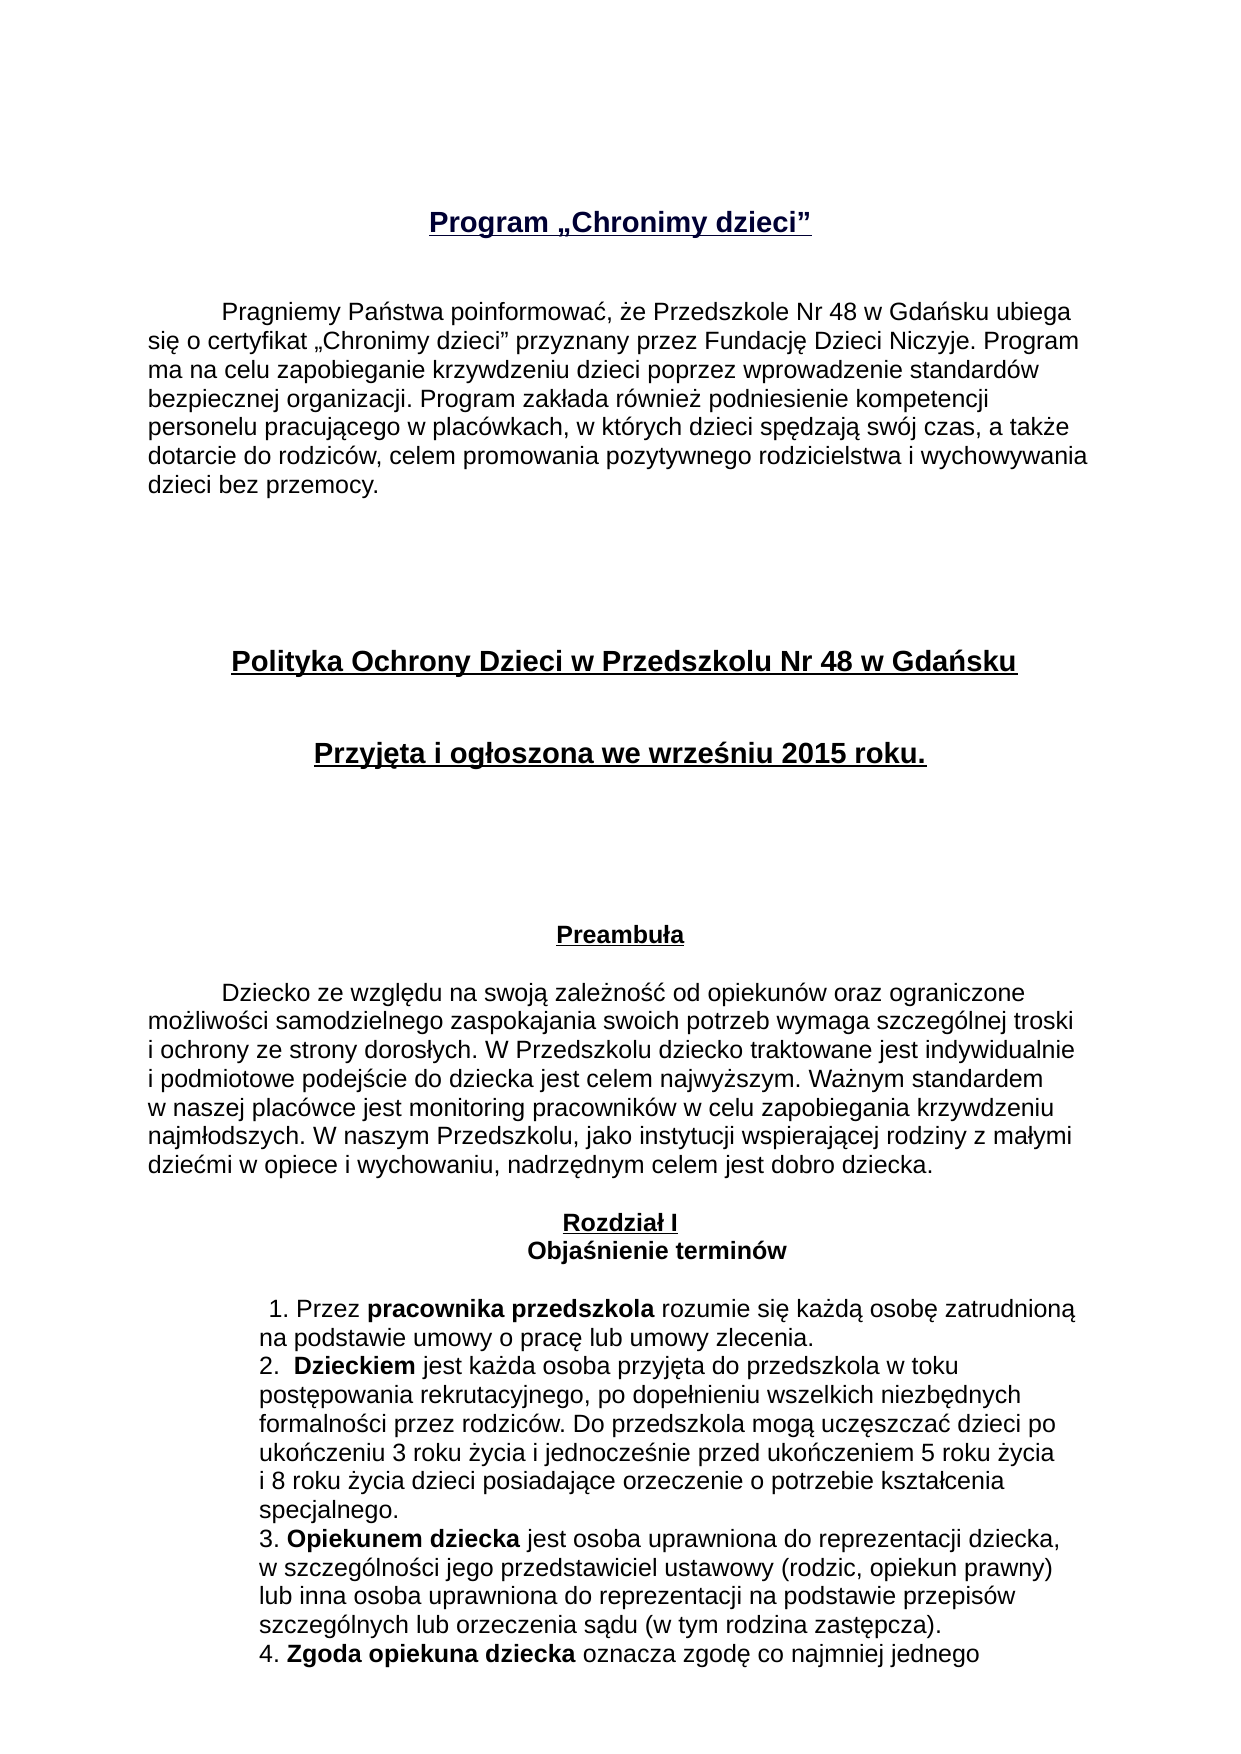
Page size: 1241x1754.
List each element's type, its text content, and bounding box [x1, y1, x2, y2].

text Objaśnienie terminów [221, 1236, 1093, 1265]
text w naszej placówce jest monitoring pracowników w celu zapobiegania krzywdzeniu najmłodszych. W naszym Przedszkolu, jako instytucji wspierającej rodziny z małymi dziećmi w opiece i wychowaniu, nadrzędnym celem jest dobro dziecka. [148, 1093, 1093, 1179]
text Program „Chronimy dzieci” [148, 206, 1093, 239]
text Pragniemy Państwa poinformować, że Przedszkole Nr 48 w Gdańsku ubiega się o certyfikat „Chronimy dzieci” przyznany przez Fundację Dzieci Niczyje. Program ma na celu zapobieganie krzywdzeniu dzieci poprzez wprowadzenie standardów bezpiecznej organizacji. Program zakłada również podniesienie kompetencji personelu pracującego w placówkach, w których dzieci spędzają swój czas, a także dotarcie do rodziców, celem promowania pozytywnego rodzicielstwa i wychowywania dzieci bez przemocy. [148, 297, 1093, 499]
list 3. Opiekunem dziecka jest osoba uprawniona do reprezentacji dziecka, [221, 1524, 1093, 1553]
text i ochrony ze strony dorosłych. W Przedszkolu dziecko traktowane jest indywidualnie [148, 1035, 1093, 1064]
text Preambuła [148, 920, 1093, 948]
list 2. Dzieckiem jest każda osoba przyjęta do przedszkola w toku postępowania rekrutacyjnego, po dopełnieniu wszelkich niezbędnych formalności przez rodziców. Do przedszkola mogą uczęszczać dzieci po ukończeniu 3 roku życia i jednocześnie przed ukończeniem 5 roku życia [221, 1351, 1093, 1466]
text Dziecko ze względu na swoją zależność od opiekunów oraz ograniczone możliwości samodzielnego zaspokajania swoich potrzeb wymaga szczególnej troski [148, 978, 1093, 1035]
text Polityka Ochrony Dzieci w Przedszkolu Nr 48 w Gdańsku [148, 644, 1093, 678]
text 1. Przez pracownika przedszkola rozumie się każdą osobę zatrudnioną [194, 1294, 1093, 1323]
text Przyjęta i ogłoszona we wrześniu 2015 roku. [148, 736, 1093, 769]
list i 8 roku życia dzieci posiadające orzeczenie o potrzebie kształcenia specjalnego. [221, 1466, 1093, 1524]
text i podmiotowe podejście do dziecka jest celem najwyższym. Ważnym standardem [148, 1064, 1093, 1093]
list na podstawie umowy o pracę lub umowy zlecenia. [221, 1323, 1093, 1351]
list w szczególności jego przedstawiciel ustawowy (rodzic, opiekun prawny) lub inna osoba uprawniona do reprezentacji na podstawie przepisów szczególnych lub orzeczenia sądu (w tym rodzina zastępcza). [221, 1553, 1093, 1639]
text Rozdział I [148, 1208, 1093, 1236]
list 4. Zgoda opiekuna dziecka oznacza zgodę co najmniej jednego [221, 1639, 1093, 1668]
